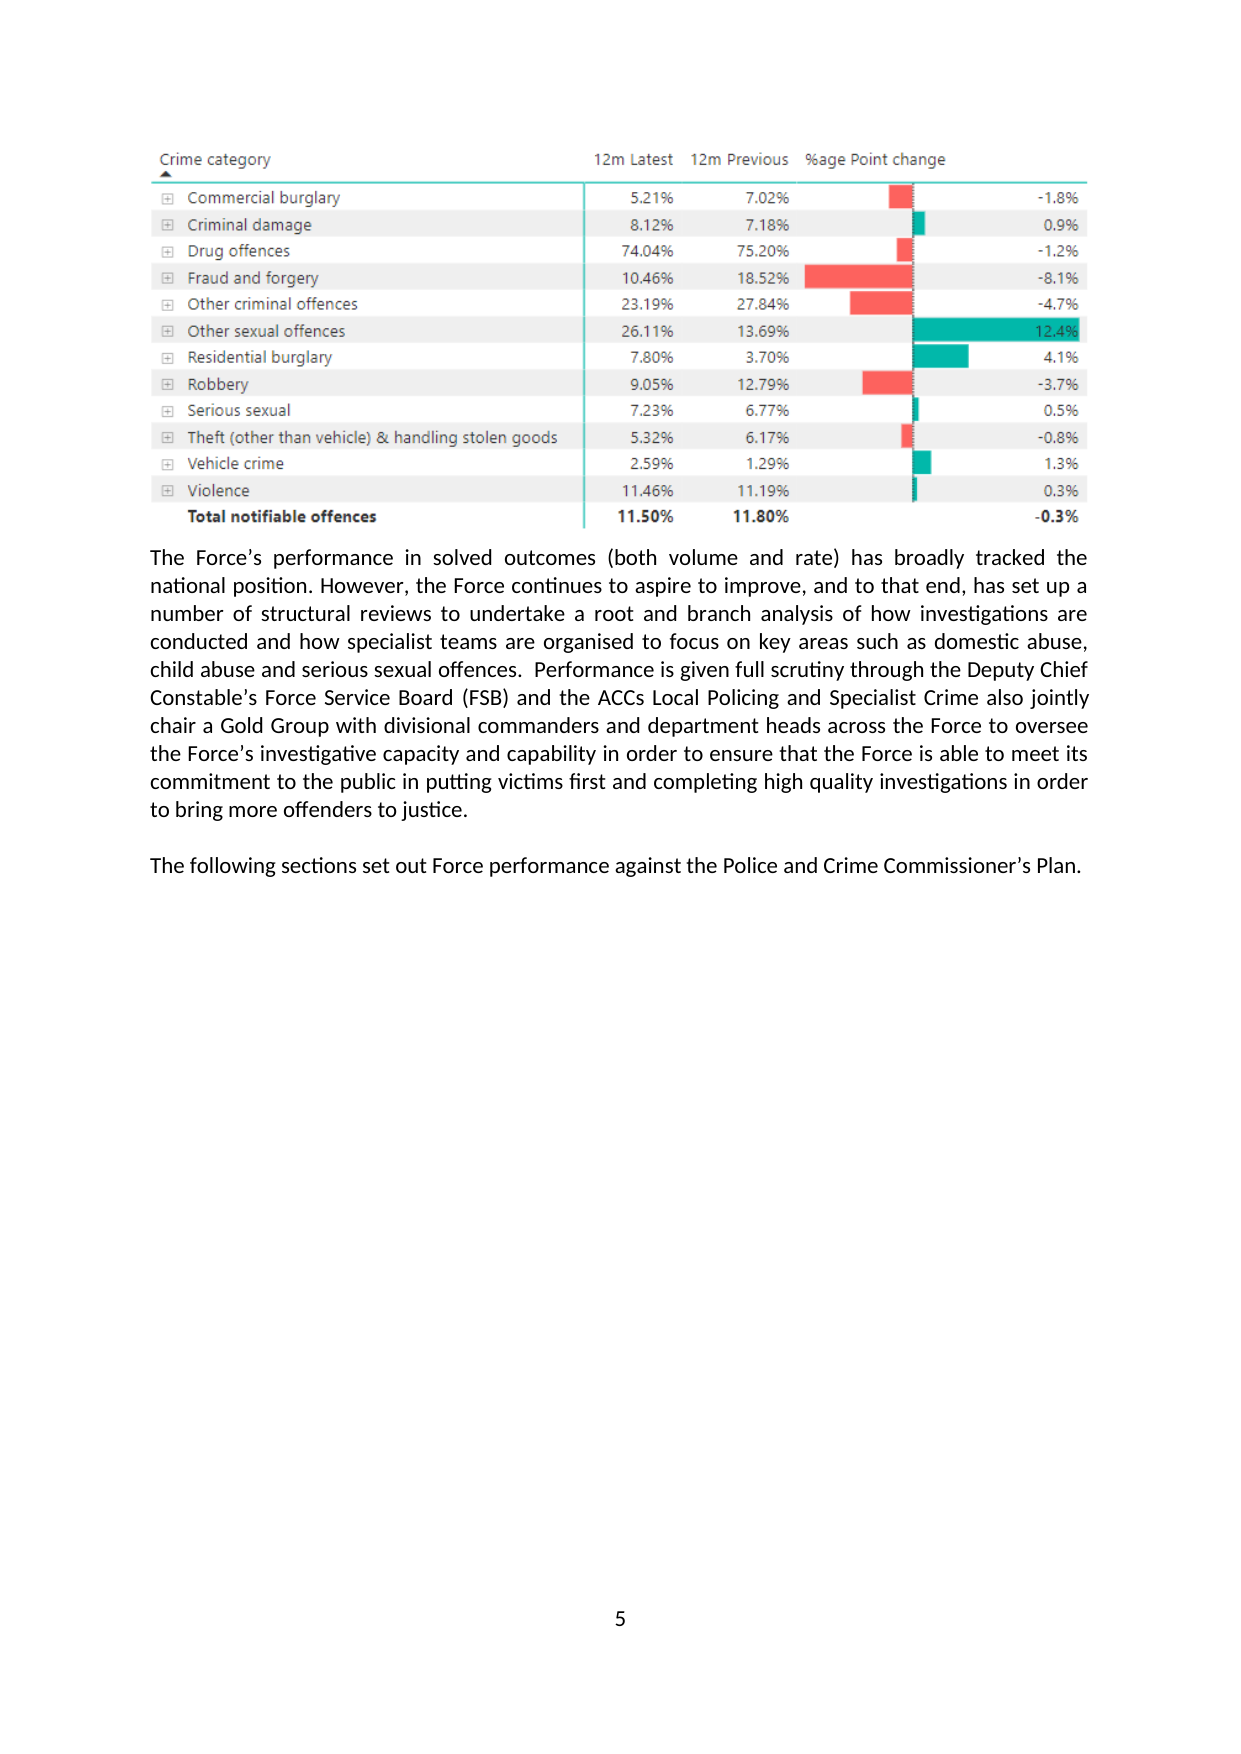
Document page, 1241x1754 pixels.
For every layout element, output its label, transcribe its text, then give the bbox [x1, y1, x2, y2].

text The Force’s performance in solved outcomes (both volume and rate) has broadly tracked the national position. However, the Force continues to aspire to improve, and to that end, has set up a number of structural reviews to undertake a root and branch analysis of how investigations are conducted and how specialist teams are organised to focus on key areas such as domestic abuse, child abuse and serious sexual offences. Performance is given full scrutiny through the Deputy Chief Constable’s Force Service Board (FSB) and the ACCs Local Policing and Specialist Crime also jointly chair a Gold Group with divisional commanders and department heads across the Force to oversee the Force’s investigative capacity and capability in order to ensure that the Force is able to meet its commitment to the public in putting victims first and completing high quality investigations in order to bring more offenders to justice. [150, 543, 1090, 823]
text The following sections set out Force performance against the Police and Crime Commissioner’s Plan. [150, 851, 1090, 879]
